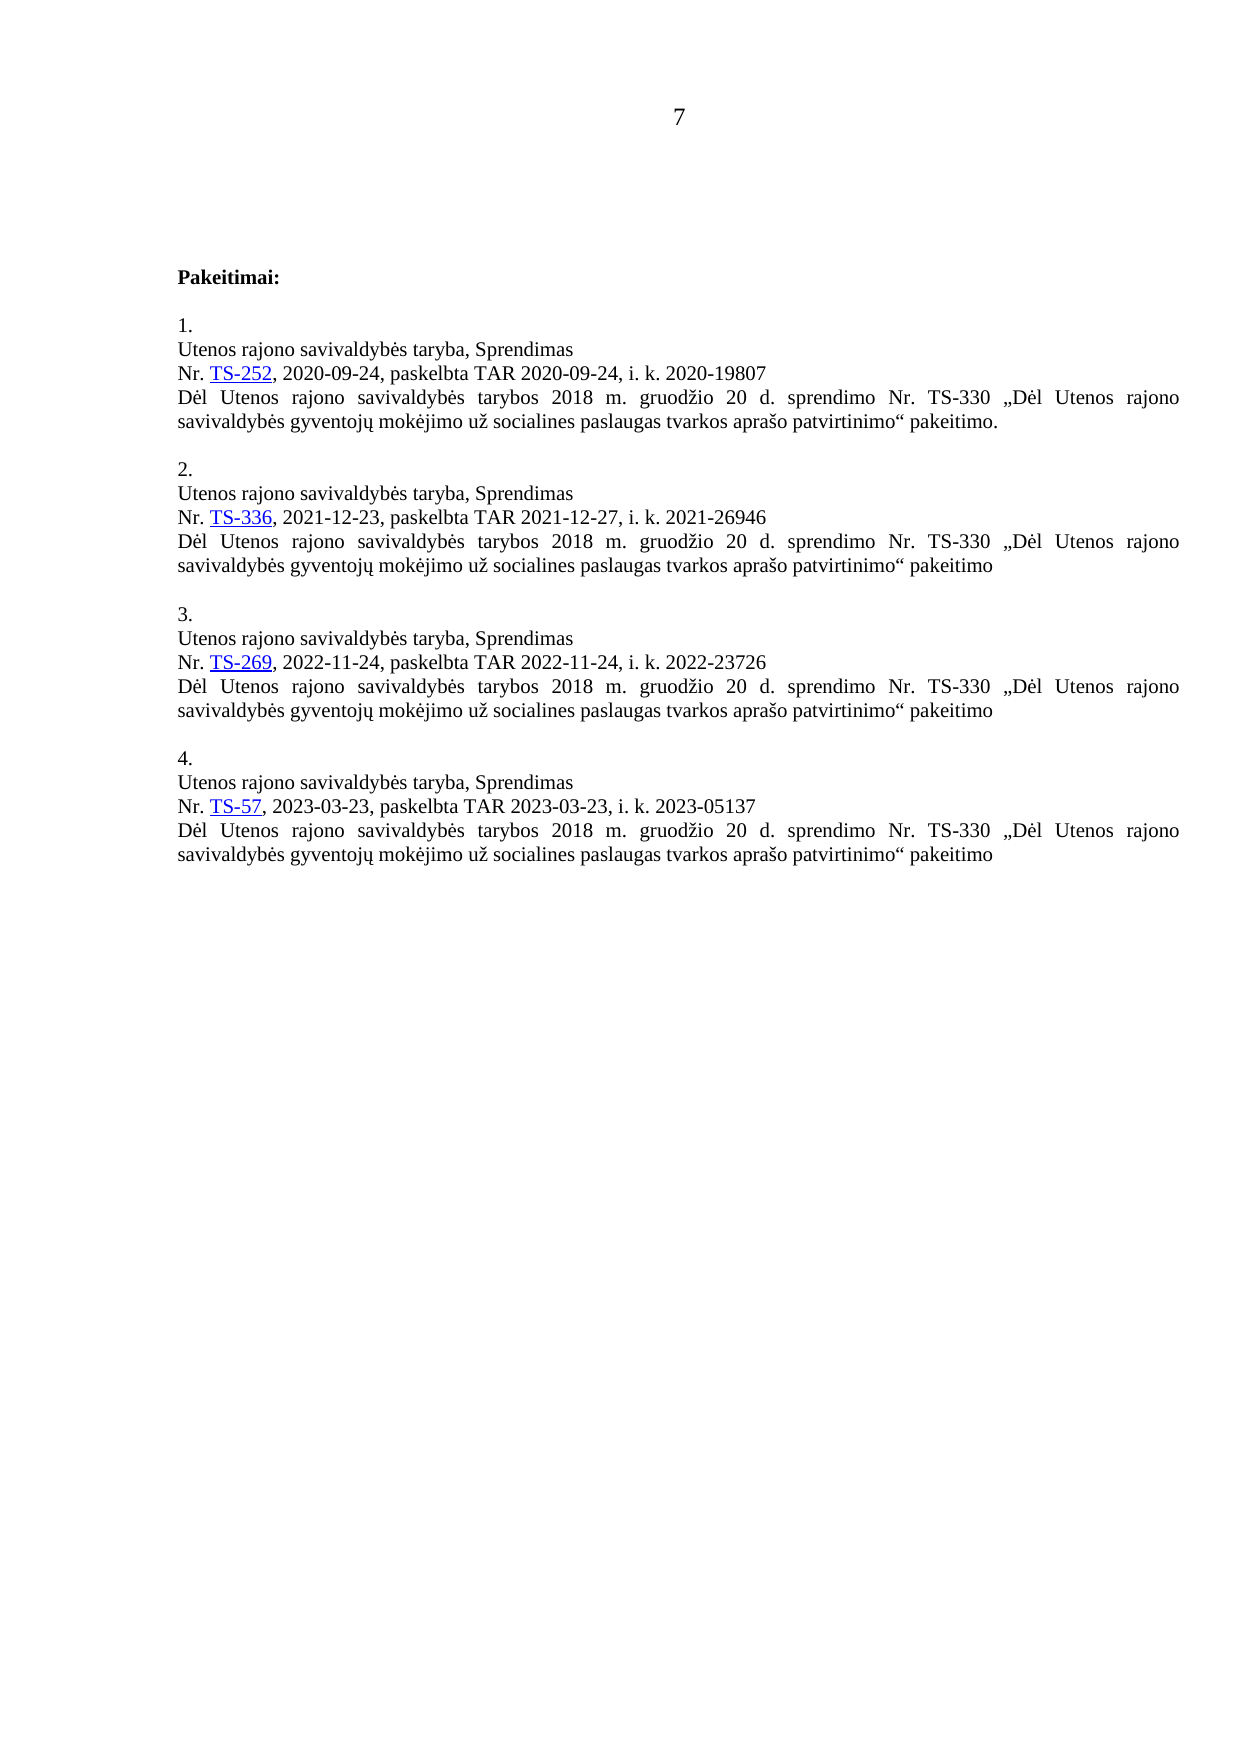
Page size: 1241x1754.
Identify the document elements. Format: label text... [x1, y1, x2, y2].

text Dėl Utenos rajono savivaldybės tarybos 2018 m. gruodžio 20 d. sprendimo Nr. TS-330 „Dėl Utenos rajono savivaldybės gyventojų mokėjimo už socialines paslaugas tvarkos aprašo patvirtinimo“ pakeitimo [177, 818, 1181, 866]
text Utenos rajono savivaldybės taryba, Sprendimas [177, 770, 1181, 794]
text 4. [177, 746, 1181, 770]
text Utenos rajono savivaldybės taryba, Sprendimas [177, 626, 1181, 650]
text Dėl Utenos rajono savivaldybės tarybos 2018 m. gruodžio 20 d. sprendimo Nr. TS-330 „Dėl Utenos rajono savivaldybės gyventojų mokėjimo už socialines paslaugas tvarkos aprašo patvirtinimo“ pakeitimo [177, 674, 1181, 722]
text Nr. TS-269, 2022-11-24, paskelbta TAR 2022-11-24, i. k. 2022-23726 [177, 650, 1181, 674]
text Nr. TS-252, 2020-09-24, paskelbta TAR 2020-09-24, i. k. 2020-19807 [177, 361, 1181, 385]
text 1. [177, 313, 1181, 337]
text 3. [177, 602, 1181, 626]
text Dėl Utenos rajono savivaldybės tarybos 2018 m. gruodžio 20 d. sprendimo Nr. TS-330 „Dėl Utenos rajono savivaldybės gyventojų mokėjimo už socialines paslaugas tvarkos aprašo patvirtinimo“ pakeitimo [177, 529, 1181, 577]
text Pakeitimai: [177, 265, 1181, 289]
text 2. [177, 457, 1181, 481]
text Utenos rajono savivaldybės taryba, Sprendimas [177, 481, 1181, 505]
text Utenos rajono savivaldybės taryba, Sprendimas [177, 337, 1181, 361]
text Dėl Utenos rajono savivaldybės tarybos 2018 m. gruodžio 20 d. sprendimo Nr. TS-330 „Dėl Utenos rajono savivaldybės gyventojų mokėjimo už socialines paslaugas tvarkos aprašo patvirtinimo“ pakeitimo. [177, 385, 1181, 433]
text Nr. TS-57, 2023-03-23, paskelbta TAR 2023-03-23, i. k. 2023-05137 [177, 794, 1181, 818]
text Nr. TS-336, 2021-12-23, paskelbta TAR 2021-12-27, i. k. 2021-26946 [177, 505, 1181, 529]
